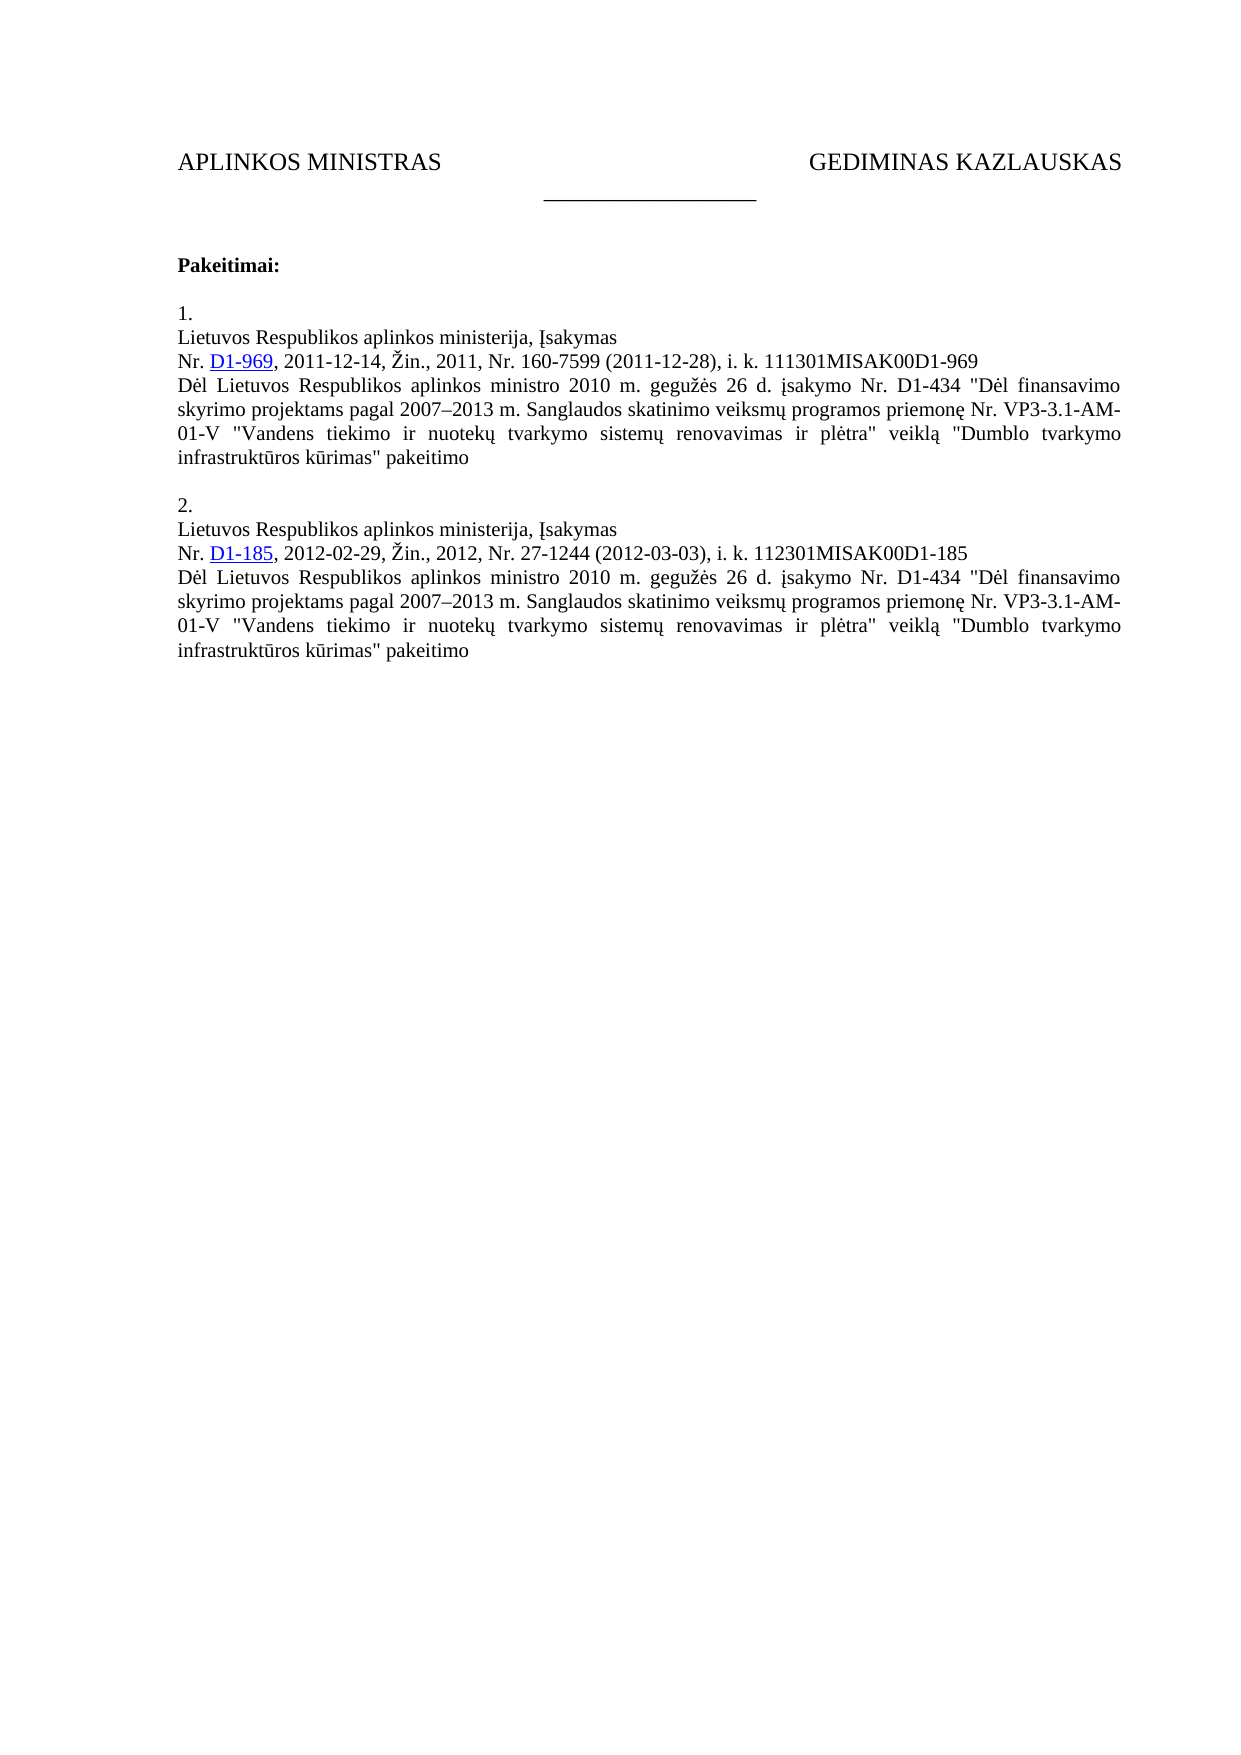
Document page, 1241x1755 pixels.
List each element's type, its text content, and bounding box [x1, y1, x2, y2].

text Pakeitimai: [177, 252, 1122, 277]
text Nr. D1-185, 2012-02-29, Žin., 2012, Nr. 27-1244 (2012-03-03), i. k. 112301MISAK00D1-185 [177, 541, 1122, 565]
text Dėl Lietuvos Respublikos aplinkos ministro 2010 m. gegužės 26 d. įsakymo Nr. D1-434 "Dėl finansavimo skyrimo projektams pagal 2007–2013 m. Sanglaudos skatinimo veiksmų programos priemonę Nr. VP3-3.1-AM-01-V "Vandens tiekimo ir nuotekų tvarkymo sistemų renovavimas ir plėtra" veiklą "Dumblo tvarkymo infrastruktūros kūrimas" pakeitimo [177, 373, 1122, 469]
text Aplinkos ministras Gediminas Kazlauskas [177, 147, 1122, 176]
text _________________ [177, 176, 1122, 204]
text 1. [177, 301, 1122, 325]
text 2. [177, 493, 1122, 517]
text Dėl Lietuvos Respublikos aplinkos ministro 2010 m. gegužės 26 d. įsakymo Nr. D1-434 "Dėl finansavimo skyrimo projektams pagal 2007–2013 m. Sanglaudos skatinimo veiksmų programos priemonę Nr. VP3-3.1-AM-01-V "Vandens tiekimo ir nuotekų tvarkymo sistemų renovavimas ir plėtra" veiklą "Dumblo tvarkymo infrastruktūros kūrimas" pakeitimo [177, 565, 1122, 662]
text Nr. D1-969, 2011-12-14, Žin., 2011, Nr. 160-7599 (2011-12-28), i. k. 111301MISAK00D1-969 [177, 349, 1122, 373]
text Lietuvos Respublikos aplinkos ministerija, Įsakymas [177, 325, 1122, 349]
text Lietuvos Respublikos aplinkos ministerija, Įsakymas [177, 517, 1122, 541]
